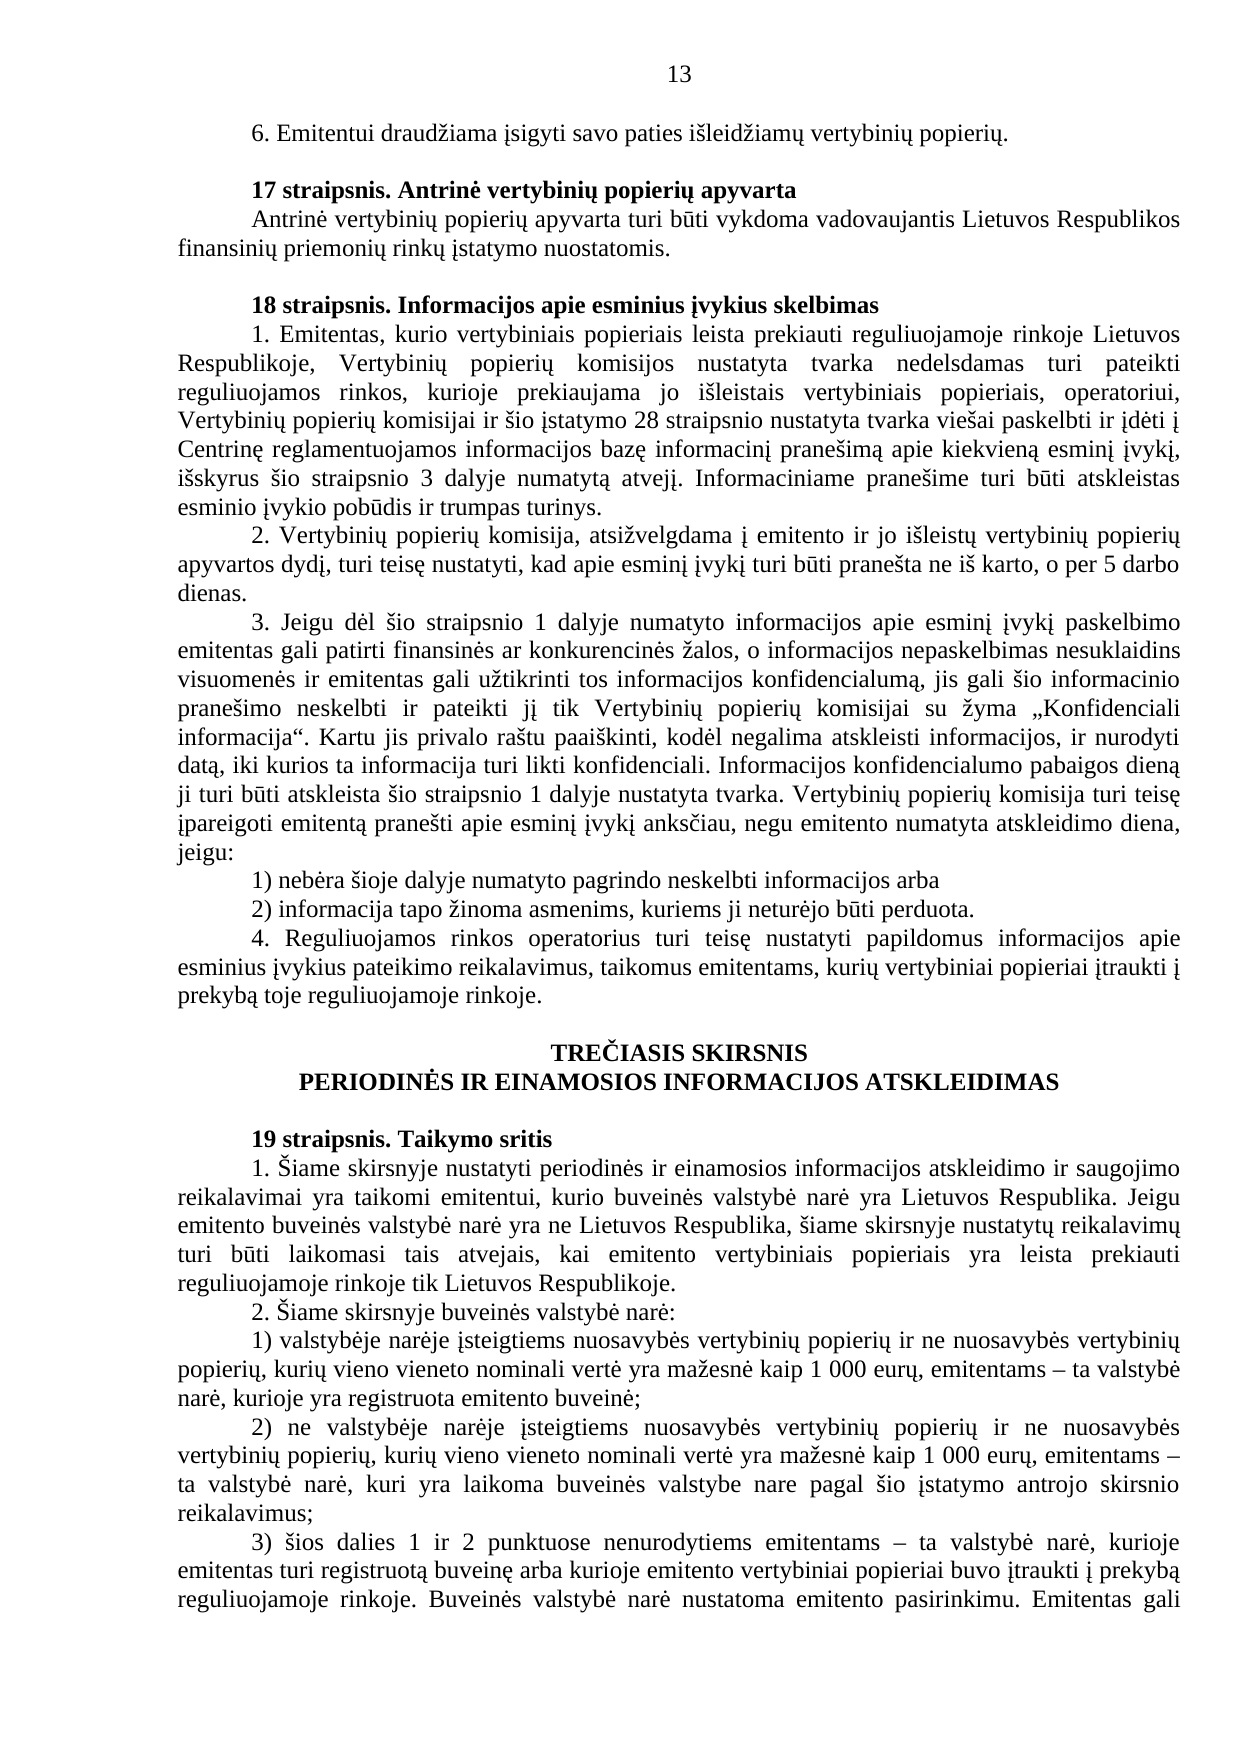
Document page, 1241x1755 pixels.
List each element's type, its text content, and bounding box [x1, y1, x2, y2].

text TREČIASIS SKIRSNIS [177, 1038, 1181, 1067]
text 4. Reguliuojamos rinkos operatorius turi teisę nustatyti papildomus informacijos apie esminius įvykius pateikimo reikalavimus, taikomus emitentams, kurių vertybiniai popieriai įtraukti į prekybą toje reguliuojamoje rinkoje. [177, 923, 1181, 1009]
text 2. Vertybinių popierių komisija, atsižvelgdama į emitento ir jo išleistų vertybinių popierių apyvartos dydį, turi teisę nustatyti, kad apie esminį įvykį turi būti pranešta ne iš karto, o per 5 darbo dienas. [177, 521, 1181, 607]
text 2. Šiame skirsnyje buveinės valstybė narė: [177, 1297, 1181, 1326]
text 3. Jeigu dėl šio straipsnio 1 dalyje numatyto informacijos apie esminį įvykį paskelbimo emitentas gali patirti finansinės ar konkurencinės žalos, o informacijos nepaskelbimas nesuklaidins visuomenės ir emitentas gali užtikrinti tos informacijos konfidencialumą, jis gali šio informacinio pranešimo neskelbti ir pateikti jį tik Vertybinių popierių komisijai su žyma „Konfidenciali informacija“. Kartu jis privalo raštu paaiškinti, kodėl negalima atskleisti informacijos, ir nurodyti datą, iki kurios ta informacija turi likti konfidenciali. Informacijos konfidencialumo pabaigos dieną ji turi būti atskleista šio straipsnio 1 dalyje nustatyta tvarka. Vertybinių popierių komisija turi teisę įpareigoti emitentą pranešti apie esminį įvykį anksčiau, negu emitento numatyta atskleidimo diena, jeigu: [177, 607, 1181, 866]
text 1) nebėra šioje dalyje numatyto pagrindo neskelbti informacijos arba [177, 866, 1181, 894]
text 2) ne valstybėje narėje įsteigtiems nuosavybės vertybinių popierių ir ne nuosavybės vertybinių popierių, kurių vieno vieneto nominali vertė yra mažesnė kaip 1 000 eurų, emitentams – ta valstybė narė, kuri yra laikoma buveinės valstybe nare pagal šio įstatymo antrojo skirsnio reikalavimus; [177, 1412, 1181, 1527]
text 19 straipsnis. Taikymo sritis [177, 1124, 1181, 1153]
text Antrinė vertybinių popierių apyvarta turi būti vykdoma vadovaujantis Lietuvos Respublikos finansinių priemonių rinkų įstatymo nuostatomis. [177, 204, 1181, 262]
text 1. Emitentas, kurio vertybiniais popieriais leista prekiauti reguliuojamoje rinkoje Lietuvos Respublikoje, Vertybinių popierių komisijos nustatyta tvarka nedelsdamas turi pateikti reguliuojamos rinkos, kurioje prekiaujama jo išleistais vertybiniais popieriais, operatoriui, Vertybinių popierių komisijai ir šio įstatymo 28 straipsnio nustatyta tvarka viešai paskelbti ir įdėti į Centrinę reglamentuojamos informacijos bazę informacinį pranešimą apie kiekvieną esminį įvykį, išskyrus šio straipsnio 3 dalyje numatytą atvejį. Informaciniame pranešime turi būti atskleistas esminio įvykio pobūdis ir trumpas turinys. [177, 319, 1181, 521]
text 18 straipsnis. Informacijos apie esminius įvykius skelbimas [177, 291, 1181, 319]
text 3) šios dalies 1 ir 2 punktuose nenurodytiems emitentams – ta valstybė narė, kurioje emitentas turi registruotą buveinę arba kurioje emitento vertybiniai popieriai buvo įtraukti į prekybą reguliuojamoje rinkoje. Buveinės valstybė narė nustatoma emitento pasirinkimu. Emitentas gali [177, 1527, 1181, 1613]
text 2) informacija tapo žinoma asmenims, kuriems ji neturėjo būti perduota. [177, 894, 1181, 923]
text PERIODINĖS IR EINAMOSIOS INFORMACIJOS ATSKLEIDIMAS [177, 1067, 1181, 1096]
text 1) valstybėje narėje įsteigtiems nuosavybės vertybinių popierių ir ne nuosavybės vertybinių popierių, kurių vieno vieneto nominali vertė yra mažesnė kaip 1 000 eurų, emitentams – ta valstybė narė, kurioje yra registruota emitento buveinė; [177, 1326, 1181, 1412]
text 1. Šiame skirsnyje nustatyti periodinės ir einamosios informacijos atskleidimo ir saugojimo reikalavimai yra taikomi emitentui, kurio buveinės valstybė narė yra Lietuvos Respublika. Jeigu emitento buveinės valstybė narė yra ne Lietuvos Respublika, šiame skirsnyje nustatytų reikalavimų turi būti laikomasi tais atvejais, kai emitento vertybiniais popieriais yra leista prekiauti reguliuojamoje rinkoje tik Lietuvos Respublikoje. [177, 1153, 1181, 1297]
text 6. Emitentui draudžiama įsigyti savo paties išleidžiamų vertybinių popierių. [177, 118, 1181, 147]
text 17 straipsnis. Antrinė vertybinių popierių apyvarta [177, 176, 1181, 204]
